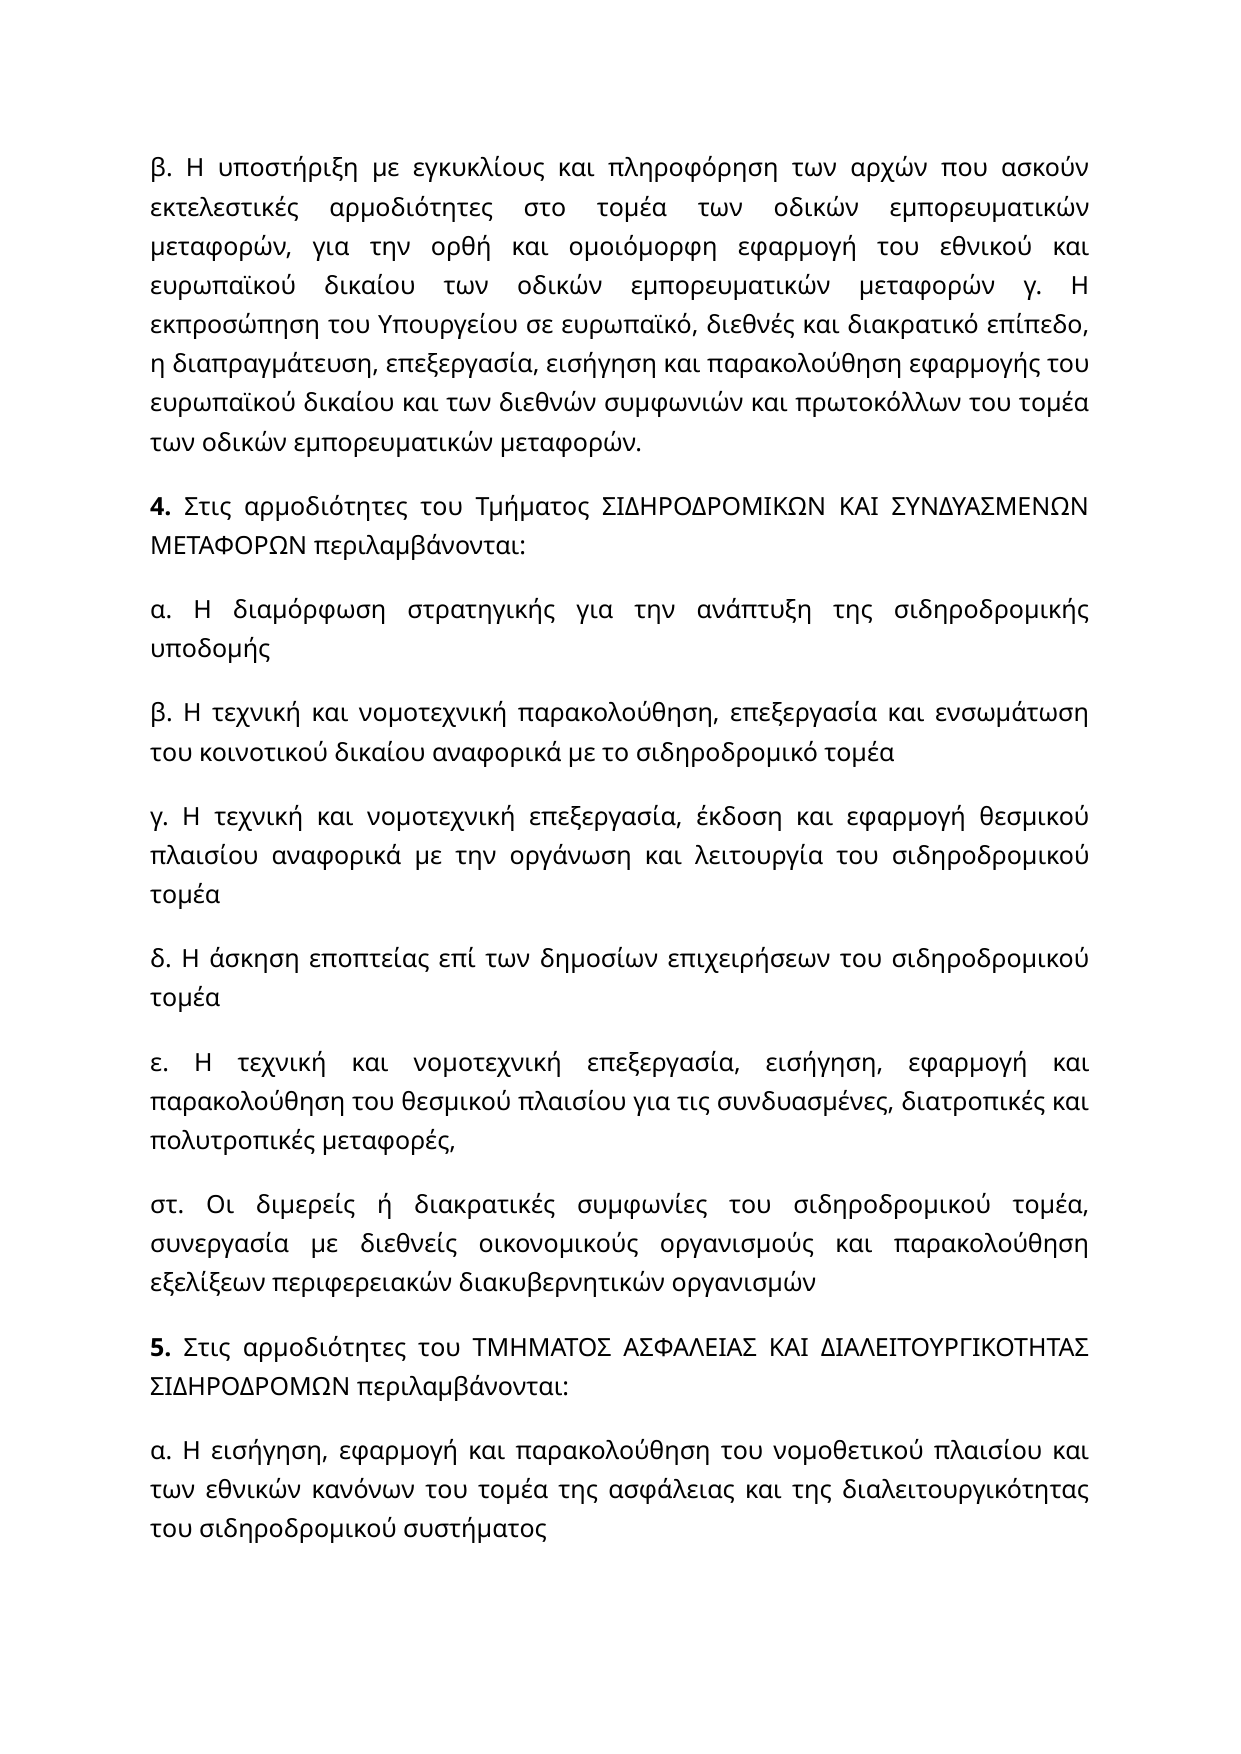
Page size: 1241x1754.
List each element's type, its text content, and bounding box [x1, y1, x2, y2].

text 4. Στις αρμοδιότητες του Τμήματος ΣΙΔΗΡΟΔΡΟΜΙΚΩΝ ΚΑΙ ΣΥΝΔΥΑΣΜΕΝΩΝ ΜΕΤΑΦΟΡΩΝ περιλαμβάνονται: [150, 488, 1090, 562]
text β. Η τεχνική και νομοτεχνική παρακολούθηση, επεξεργασία και ενσωμάτωση του κοινοτικού δικαίου αναφορικά με το σιδηροδρομικό τομέα [150, 695, 1090, 768]
text β. Η υποστήριξη με εγκυκλίους και πληροφόρηση των αρχών που ασκούν εκτελεστικές αρμοδιότητες στο τομέα των οδικών εμπορευματικών μεταφορών, για την ορθή και ομοιόμορφη εφαρμογή του εθνικού και ευρωπαϊκού δικαίου των οδικών εμπορευματικών μεταφορών γ. Η εκπροσώπηση του Υπουργείου σε ευρωπαϊκό, διεθνές και διακρατικό επίπεδο, η διαπραγμάτευση, επεξεργασία, εισήγηση και παρακολούθηση εφαρμογής του ευρωπαϊκού δικαίου και των διεθνών συμφωνιών και πρωτοκόλλων του τομέα των οδικών εμπορευματικών μεταφορών. [150, 150, 1090, 458]
text α. Η εισήγηση, εφαρμογή και παρακολούθηση του νομοθετικού πλαισίου και των εθνικών κανόνων του τομέα της ασφάλειας και της διαλειτουργικότητας του σιδηροδρομικού συστήματος [150, 1432, 1090, 1545]
text ε. Η τεχνική και νομοτεχνική επεξεργασία, εισήγηση, εφαρμογή και παρακολούθηση του θεσμικού πλαισίου για τις συνδυασμένες, διατροπικές και πολυτροπικές μεταφορές, [150, 1044, 1090, 1157]
text 5. Στις αρμοδιότητες του ΤΜΗΜΑΤΟΣ ΑΣΦΑΛΕΙΑΣ ΚΑΙ ΔΙΑΛΕΙΤΟΥΡΓΙΚΟΤΗΤΑΣ ΣΙΔΗΡΟΔΡΟΜΩΝ περιλαμβάνονται: [150, 1329, 1090, 1402]
text δ. Η άσκηση εποπτείας επί των δημοσίων επιχειρήσεων του σιδηροδρομικού τομέα [150, 941, 1090, 1014]
text στ. Οι διμερείς ή διακρατικές συμφωνίες του σιδηροδρομικού τομέα, συνεργασία με διεθνείς οικονομικούς οργανισμούς και παρακολούθηση εξελίξεων περιφερειακών διακυβερνητικών οργανισμών [150, 1187, 1090, 1299]
text α. Η διαμόρφωση στρατηγικής για την ανάπτυξη της σιδηροδρομικής υποδομής [150, 592, 1090, 665]
text γ. Η τεχνική και νομοτεχνική επεξεργασία, έκδοση και εφαρμογή θεσμικού πλαισίου αναφορικά με την οργάνωση και λειτουργία του σιδηροδρομικού τομέα [150, 798, 1090, 911]
